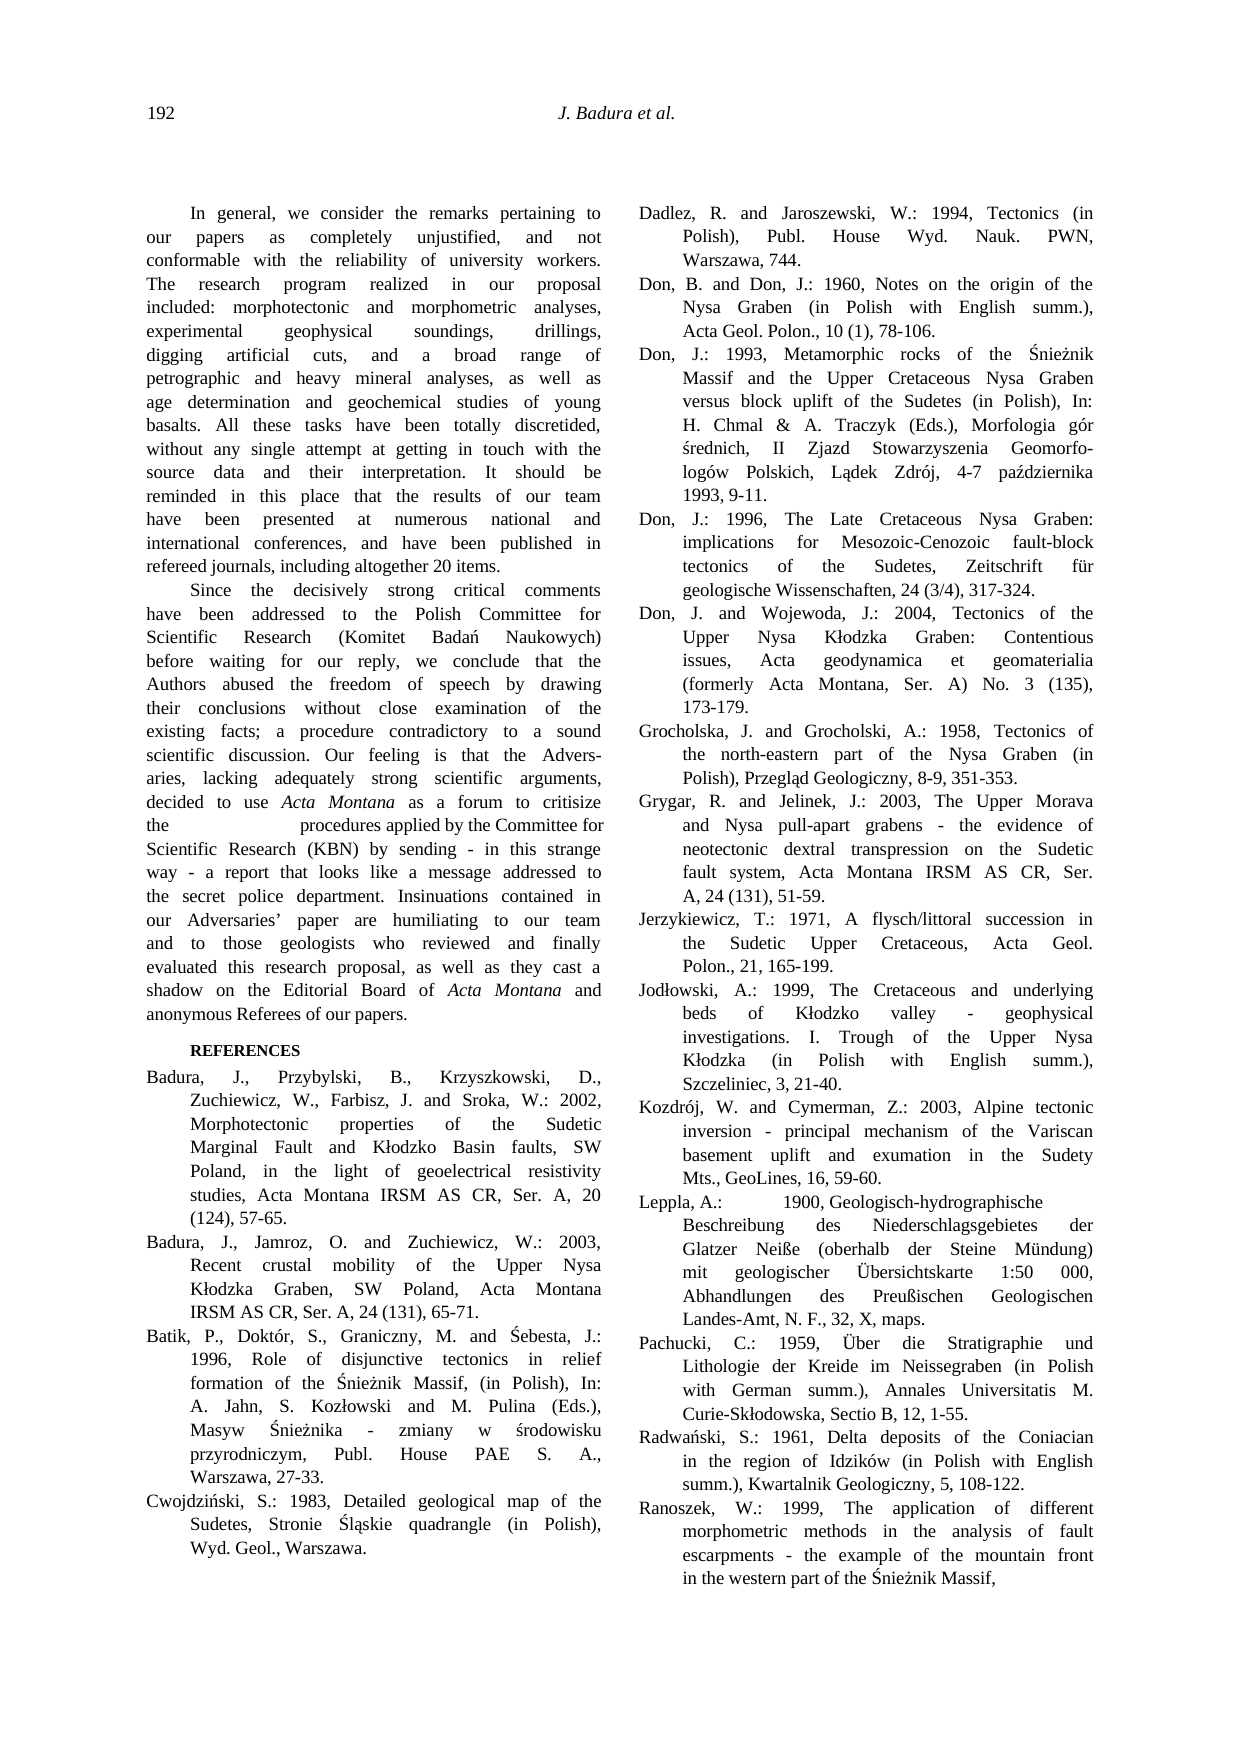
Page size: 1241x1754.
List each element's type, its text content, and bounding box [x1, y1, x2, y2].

text Scientific Research (KBN) by sending - in this strange way - a report that looks like a message addressed to the secret police department. Insinuations contained in our Adversaries’ paper are humiliating to our team and to those geologists who reviewed and finally evaluated this research proposal, as well as they cast a shadow on the Editorial Board of Acta Montana and anonymous Referees of our papers. [146, 837, 602, 1025]
text Badura, J., Jamroz, O. and Zuchiewicz, W.: 2003, Recent crustal mobility of the Upper Nysa Kłodzka Graben, SW Poland, Acta Montana IRSM AS CR, Ser. A, 24 (131), 65-71. [146, 1229, 602, 1323]
text Ranoszek, W.: 1999, The application of different morphometric methods in the analysis of fault escarpments - the example of the mountain front in the western part of the Śnieżnik Massif, [639, 1495, 1093, 1589]
text Kozdrój, W. and Cymerman, Z.: 2003, Alpine tectonic inversion - principal mechanism of the Variscan basement uplift and exumation in the Sudety Mts., GeoLines, 16, 59-60. [639, 1095, 1093, 1189]
text Beschreibung des Niederschlagsgebietes der Glatzer Neiße (oberhalb der Steine Mündung) mit geologischer Übersichtskarte 1:50 000, Abhandlungen des Preußischen Geologischen Landes-Amt, N. F., 32, X, maps. [682, 1213, 1093, 1331]
text Badura, J., Przybylski, B., Krzyszkowski, D., Zuchiewicz, W., Farbisz, J. and Sroka, W.: 2002, Morphotectonic properties of the Sudetic Marginal Fault and Kłodzko Basin faults, SW Poland, in the light of geoelectrical resistivity studies, Acta Montana IRSM AS CR, Ser. A, 20 (124), 57-65. [146, 1064, 602, 1229]
text Pachucki, C.: 1959, Über die Stratigraphie und Lithologie der Kreide im Neissegraben (in Polish with German summ.), Annales Universitatis M. Curie-Skłodowska, Sectio B, 12, 1-55. [639, 1331, 1093, 1425]
text Dadlez, R. and Jaroszewski, W.: 1994, Tectonics (in Polish), Publ. House Wyd. Nauk. PWN, Warszawa, 744. [639, 201, 1093, 271]
text Batik, P., Doktór, S., Graniczny, M. and Śebesta, J.: 1996, Role of disjunctive tectonics in relief formation of the Śnieżnik Massif, (in Polish), In: A. Jahn, S. Kozłowski and M. Pulina (Eds.), Masyw Śnieżnika - zmiany w środowisku przyrodniczym, Publ. House PAE S. A., Warszawa, 27-33. [146, 1323, 602, 1488]
text Don, J.: 1993, Metamorphic rocks of the Śnieżnik Massif and the Upper Cretaceous Nysa Graben versus block uplift of the Sudetes (in Polish), In: H. Chmal & A. Traczyk (Eds.), Morfologia gór średnich, II Zjazd Stowarzyszenia Geomorfo- logów Polskich, Lądek Zdrój, 4-7 października 1993, 9-11. [639, 342, 1093, 507]
text Jerzykiewicz, T.: 1971, A flysch/littoral succession in the Sudetic Upper Cretaceous, Acta Geol. Polon., 21, 165-199. [639, 907, 1093, 977]
text REFERENCES [190, 1043, 604, 1060]
text Cwojdziński, S.: 1983, Detailed geological map of the Sudetes, Stronie Śląskie quadrangle (in Polish), Wyd. Geol., Warszawa. [146, 1488, 602, 1559]
text 192 [147, 104, 175, 123]
text Jodłowski, A.: 1999, The Cretaceous and underlying beds of Kłodzko valley - geophysical investigations. I. Trough of the Upper Nysa Kłodzka (in Polish with English summ.), Szczeliniec, 3, 21-40. [639, 977, 1093, 1095]
text Leppla, A.: 1900, Geologisch-hydrographische [639, 1189, 1096, 1213]
text Grocholska, J. and Grocholski, A.: 1958, Tectonics of the north-eastern part of the Nysa Graben (in Polish), Przegląd Geologiczny, 8-9, 351-353. [639, 718, 1093, 789]
text J. Badura et al. [558, 104, 676, 123]
text Since the decisively strong critical comments have been addressed to the Polish Committee for Scientific Research (Komitet Badań Naukowych) before waiting for our reply, we conclude that the Authors abused the freedom of speech by drawing their conclusions without close examination of the existing facts; a procedure contradictory to a sound scientific discussion. Our feeling is that the Advers- aries, lacking adequately strong scientific arguments, decided to use Acta Montana as a forum to critisize the procedures applied by the Committee for [146, 578, 602, 837]
text Grygar, R. and Jelinek, J.: 2003, The Upper Morava and Nysa pull-apart grabens - the evidence of neotectonic dextral transpression on the Sudetic fault system, Acta Montana IRSM AS CR, Ser. A, 24 (131), 51-59. [639, 789, 1093, 907]
text In general, we consider the remarks pertaining to our papers as completely unjustified, and not conformable with the reliability of university workers. The research program realized in our proposal included: morphotectonic and morphometric analyses, experimental geophysical soundings, drillings, digging artificial cuts, and a broad range of petrographic and heavy mineral analyses, as well as age determination and geochemical studies of young basalts. All these tasks have been totally discretided, without any single attempt at getting in touch with the source data and their interpretation. It should be reminded in this place that the results of our team have been presented at numerous national and international conferences, and have been published in refereed journals, including altogether 20 items. [146, 201, 602, 578]
text Radwański, S.: 1961, Delta deposits of the Coniacian in the region of Idzików (in Polish with English summ.), Kwartalnik Geologiczny, 5, 108-122. [639, 1425, 1093, 1495]
text Don, J. and Wojewoda, J.: 2004, Tectonics of the Upper Nysa Kłodzka Graben: Contentious issues, Acta geodynamica et geomaterialia (formerly Acta Montana, Ser. A) No. 3 (135), 173-179. [639, 601, 1093, 718]
text Don, J.: 1996, The Late Cretaceous Nysa Graben: implications for Mesozoic-Cenozoic fault-block tectonics of the Sudetes, Zeitschrift für geologische Wissenschaften, 24 (3/4), 317-324. [639, 507, 1093, 601]
text Don, B. and Don, J.: 1960, Notes on the origin of the Nysa Graben (in Polish with English summ.), Acta Geol. Polon., 10 (1), 78-106. [639, 271, 1093, 342]
